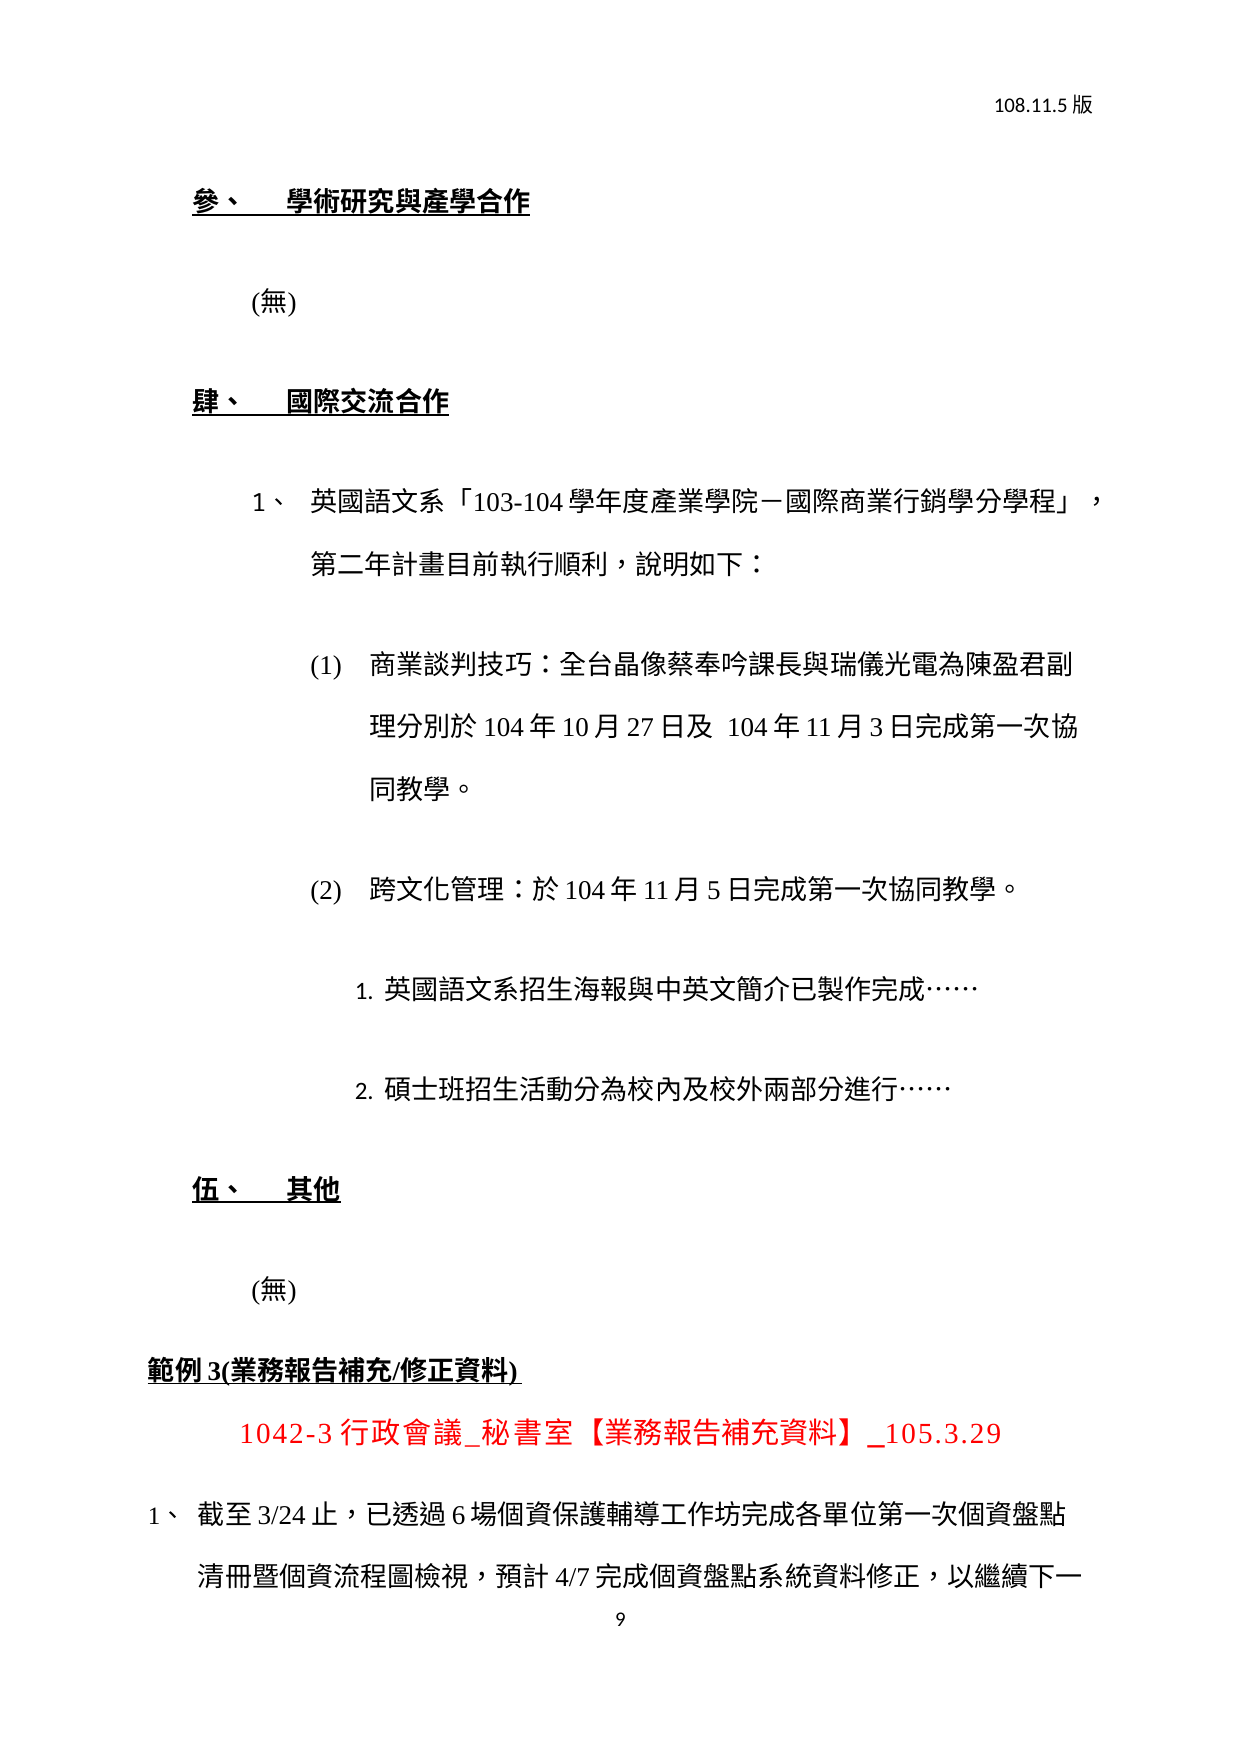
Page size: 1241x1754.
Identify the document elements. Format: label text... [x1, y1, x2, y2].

list 英國語文系「103-104學年度產業學院－國際商業行銷學分學程」，第二年計畫目前執行順利，說明如下： [251, 458, 1092, 583]
text 範例3(業務報告補充/修正資料) [148, 1327, 1092, 1389]
list 截至3/24止，已透過6場個資保護輔導工作坊完成各單位第一次個資盤點清冊暨個資流程圖檢視，預計4/7完成個資盤點系統資料修正，以繼續下一 [148, 1471, 1092, 1596]
list 英國語文系招生海報與中英文簡介已製作完成…… [354, 946, 1092, 1008]
list 學術研究與產學合作 [192, 158, 1092, 221]
list 其他 [192, 1146, 1092, 1208]
list 國際交流合作 [192, 358, 1092, 421]
list 碩士班招生活動分為校內及校外兩部分進行…… [354, 1046, 1092, 1108]
text (無) [251, 258, 1092, 321]
list 商業談判技巧：全台晶像蔡奉吟課長與瑞儀光電為陳盈君副理分別於104年10月27日及 104年11月3日完成第一次協同教學。 [310, 621, 1092, 808]
text (無) [251, 1246, 1092, 1308]
text 1042-3行政會議_秘書室【業務報告補充資料】_105.3.29 [148, 1389, 1092, 1452]
list 跨文化管理：於104年11月5日完成第一次協同教學。 [310, 846, 1092, 908]
